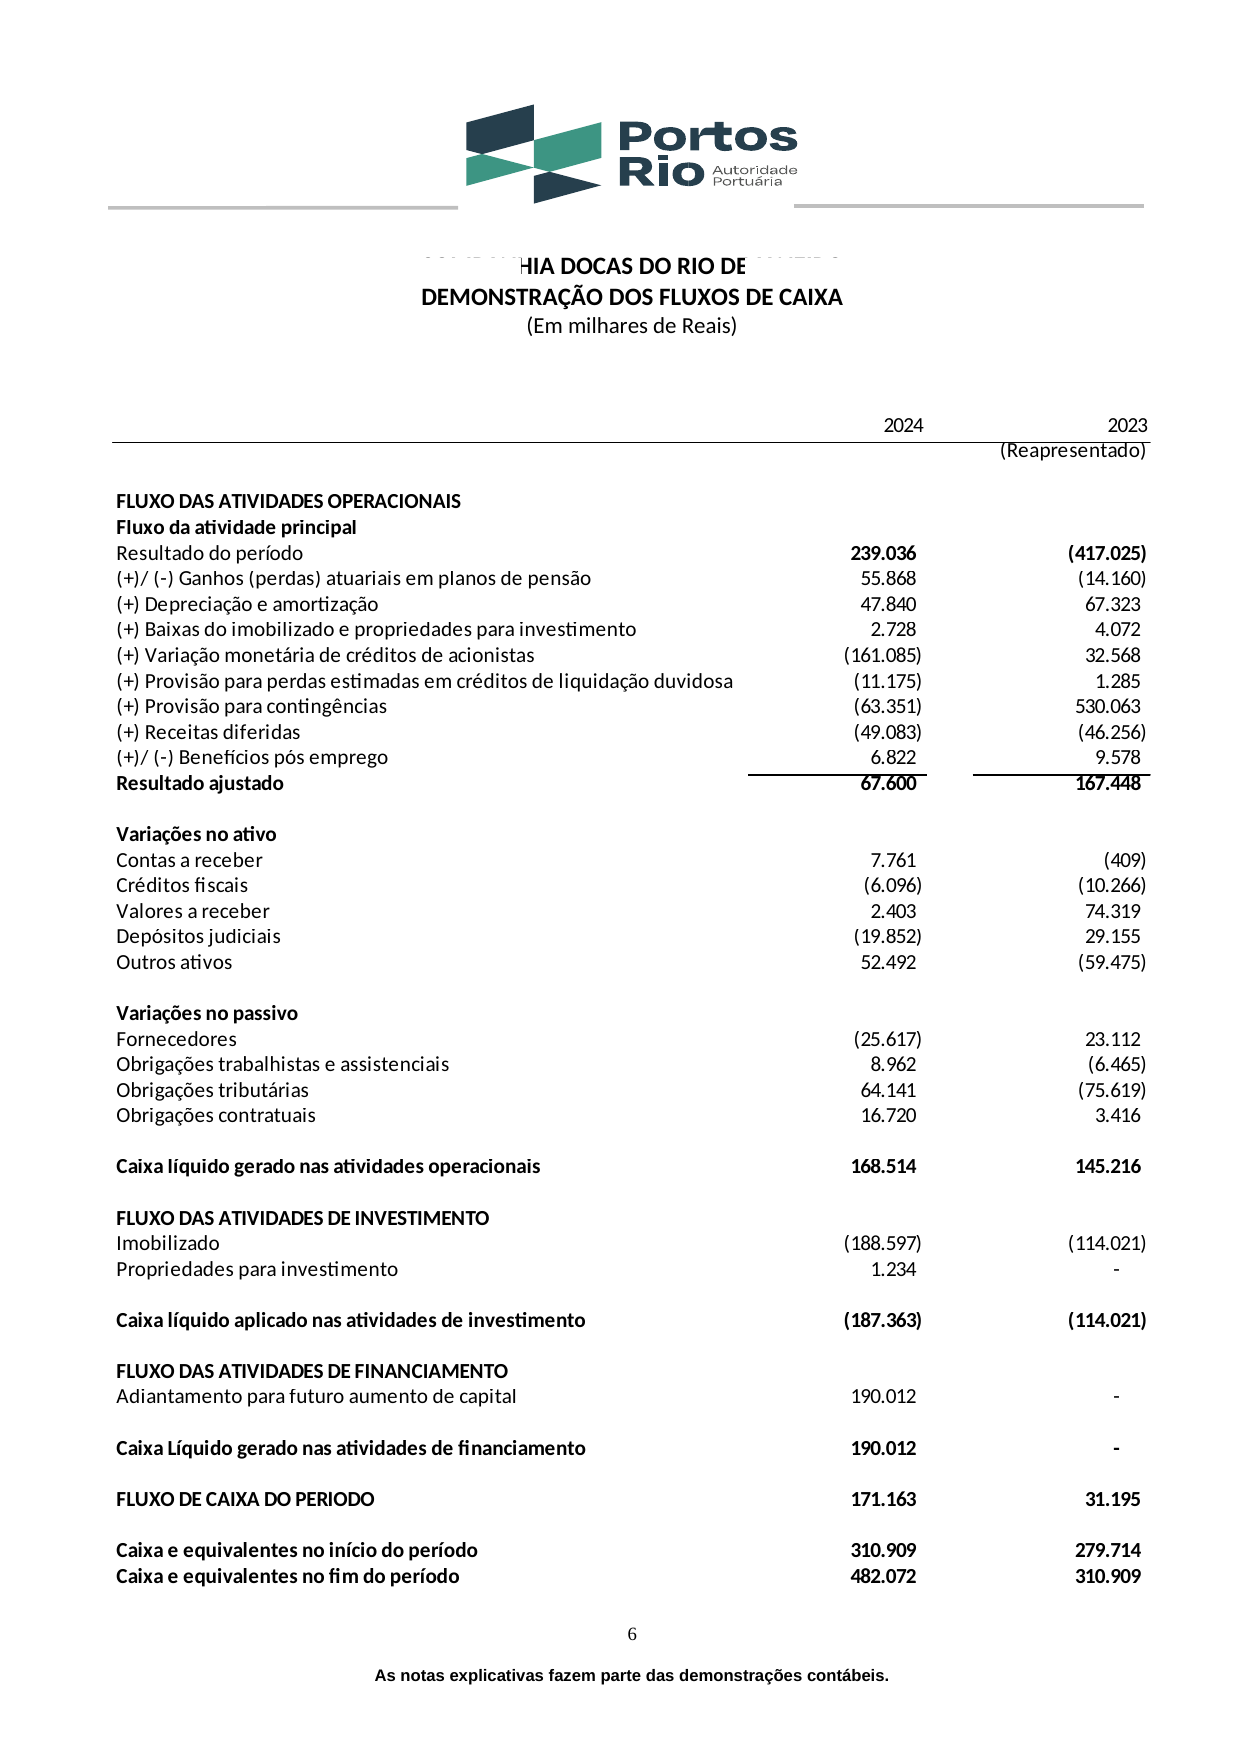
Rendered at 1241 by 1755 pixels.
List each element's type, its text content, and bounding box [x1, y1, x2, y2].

text (Em milhares de Reais) [112, 312, 1152, 339]
subtitle COMPANHIA DOCAS DO RIO DE JANEIRO [112, 251, 1152, 281]
text DEMONSTRAÇÃO DOS FLUXOS DE CAIXA [112, 281, 1152, 312]
